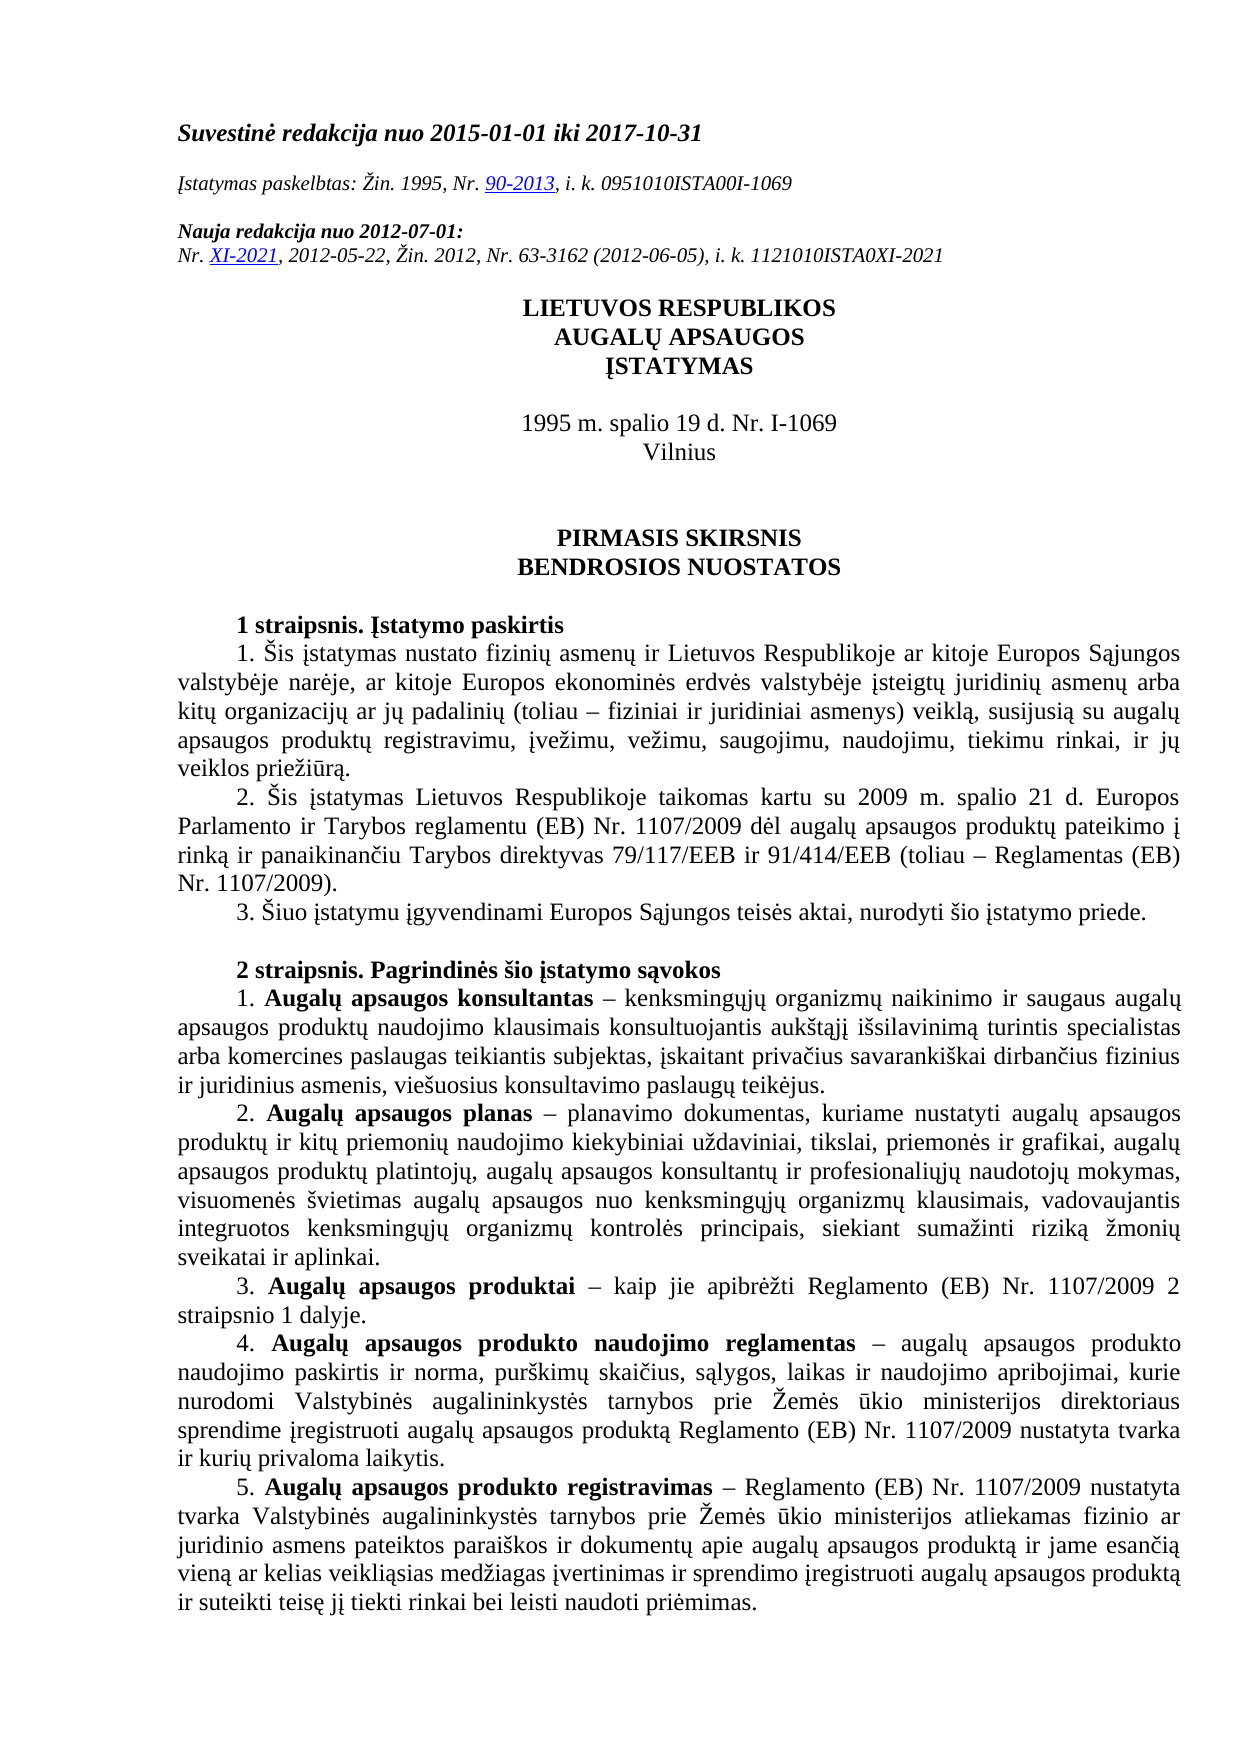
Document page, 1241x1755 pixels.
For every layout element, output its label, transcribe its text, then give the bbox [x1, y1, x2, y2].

text 1. Augalų apsaugos konsultantas – kenksmingųjų organizmų naikinimo ir saugaus augalų apsaugos produktų naudojimo klausimais konsultuojantis aukštąjį išsilavinimą turintis specialistas arba komercines paslaugas teikiantis subjektas, įskaitant privačius savarankiškai dirbančius fizinius ir juridinius asmenis, viešuosius konsultavimo paslaugų teikėjus. [177, 983, 1181, 1098]
text Nr. XI-2021, 2012-05-22, Žin. 2012, Nr. 63-3162 (2012-06-05), i. k. 1121010ISTA0XI-2021 [177, 243, 1181, 267]
text 2. Augalų apsaugos planas – planavimo dokumentas, kuriame nustatyti augalų apsaugos produktų ir kitų priemonių naudojimo kiekybiniai uždaviniai, tikslai, priemonės ir grafikai, augalų apsaugos produktų platintojų, augalų apsaugos konsultantų ir profesionaliųjų naudotojų mokymas, visuomenės švietimas augalų apsaugos nuo kenksmingųjų organizmų klausimais, vadovaujantis integruotos kenksmingųjų organizmų kontrolės principais, siekiant sumažinti riziką žmonių sveikatai ir aplinkai. [177, 1098, 1181, 1271]
text Nauja redakcija nuo 2012-07-01: [177, 219, 1181, 243]
text Įstatymas paskelbtas: Žin. 1995, Nr. 90-2013, i. k. 0951010ISTA00I-1069 [177, 171, 1181, 195]
text 2. Šis įstatymas Lietuvos Respublikoje taikomas kartu su 2009 m. spalio 21 d. Europos Parlamento ir Tarybos reglamentu (EB) Nr. 1107/2009 dėl augalų apsaugos produktų pateikimo į rinką ir panaikinančiu Tarybos direktyvas 79/117/EEB ir 91/414/EEB (toliau – Reglamentas (EB) Nr. 1107/2009). [177, 782, 1181, 897]
text BENDROSIOS NUOSTATOS [177, 552, 1181, 581]
text PIRMASIS SKIRSNIS [177, 523, 1181, 552]
text Vilnius [177, 437, 1181, 466]
text 3. Augalų apsaugos produktai – kaip jie apibrėžti Reglamento (EB) Nr. 1107/2009 2 straipsnio 1 dalyje. [177, 1271, 1181, 1328]
text ĮSTATYMAS [177, 351, 1181, 408]
text 5. Augalų apsaugos produkto registravimas – Reglamento (EB) Nr. 1107/2009 nustatyta tvarka Valstybinės augalininkystės tarnybos prie Žemės ūkio ministerijos atliekamas fizinio ar juridinio asmens pateiktos paraiškos ir dokumentų apie augalų apsaugos produktą ir jame esančią vieną ar kelias veikliąsias medžiagas įvertinimas ir sprendimo įregistruoti augalų apsaugos produktą ir suteikti teisę jį tiekti rinkai bei leisti naudoti priėmimas. [177, 1472, 1181, 1616]
text 4. Augalų apsaugos produkto naudojimo reglamentas – augalų apsaugos produkto naudojimo paskirtis ir norma, purškimų skaičius, sąlygos, laikas ir naudojimo apribojimai, kurie nurodomi Valstybinės augalininkystės tarnybos prie Žemės ūkio ministerijos direktoriaus sprendime įregistruoti augalų apsaugos produktą Reglamento (EB) Nr. 1107/2009 nustatyta tvarka ir kurių privaloma laikytis. [177, 1328, 1181, 1472]
text 2 straipsnis. Pagrindinės šio įstatymo sąvokos [177, 955, 1181, 983]
text LIETUVOS RESPUBLIKOS AUGALŲ APSAUGOS [177, 293, 1181, 351]
text 1. Šis įstatymas nustato fizinių asmenų ir Lietuvos Respublikoje ar kitoje Europos Sąjungos valstybėje narėje, ar kitoje Europos ekonominės erdvės valstybėje įsteigtų juridinių asmenų arba kitų organizacijų ar jų padalinių (toliau – fiziniai ir juridiniai asmenys) veiklą, susijusią su augalų apsaugos produktų registravimu, įvežimu, vežimu, saugojimu, naudojimu, tiekimu rinkai, ir jų veiklos priežiūrą. [177, 638, 1181, 782]
text 1995 m. spalio 19 d. Nr. I-1069 [177, 408, 1181, 437]
text Suvestinė redakcija nuo 2015-01-01 iki 2017-10-31 [177, 118, 1181, 147]
text 1 straipsnis. Įstatymo paskirtis [177, 610, 1181, 638]
text 3. Šiuo įstatymu įgyvendinami Europos Sąjungos teisės aktai, nurodyti šio įstatymo priede. [177, 897, 1181, 926]
